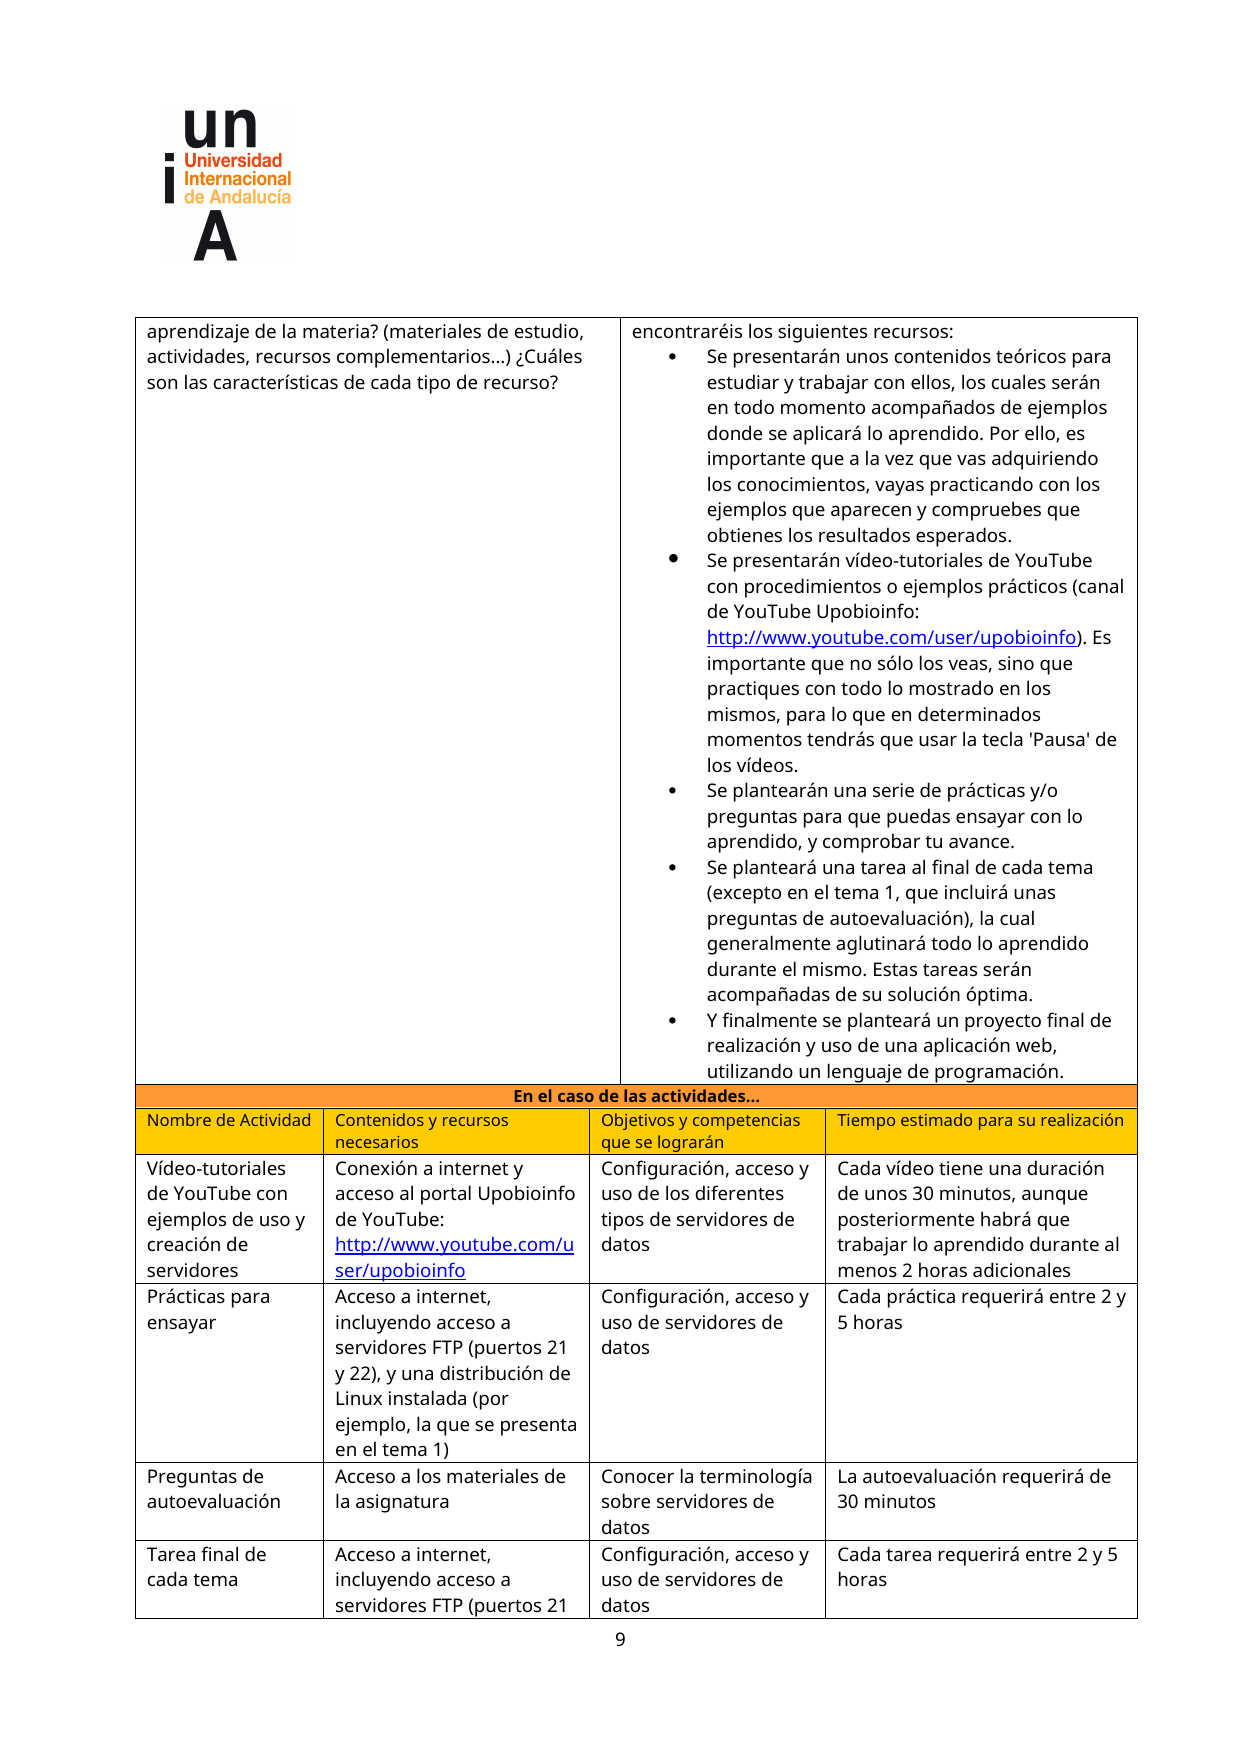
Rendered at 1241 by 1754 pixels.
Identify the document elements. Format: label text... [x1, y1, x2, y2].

table_cell Configuración, acceso y uso de servidores de datos [590, 1541, 825, 1617]
table_cell aprendizaje de la materia? (materiales de estudio, actividades, recursos complementarios…) ¿Cuáles son las características de cada tipo de recurso? [136, 318, 620, 1084]
table_cell Tiempo estimado para su realización [826, 1109, 1137, 1154]
table_cell Conocer la terminología sobre servidores de datos [590, 1463, 825, 1540]
table_cell Preguntas de autoevaluación [136, 1463, 323, 1540]
table_cell Configuración, acceso y uso de servidores de datos [590, 1284, 825, 1462]
table_cell Prácticas para ensayar [136, 1284, 323, 1462]
table_cell La autoevaluación requerirá de 30 minutos [826, 1463, 1137, 1540]
table_cell Acceso a internet, incluyendo acceso a servidores FTP (puertos 21 y 22), y una distribución de Linux instalada (por ejemplo, la que se presenta en el tema 1) [324, 1284, 589, 1462]
table_cell Nombre de Actividad [136, 1109, 323, 1154]
table_cell Objetivos y competencias que se lograrán [590, 1109, 825, 1154]
table_cell Acceso a los materiales de la asignatura [324, 1463, 589, 1540]
table_cell Cada vídeo tiene una duración de unos 30 minutos, aunque posteriormente habrá que trabajar lo aprendido durante al menos 2 horas adicionales [826, 1155, 1137, 1282]
table_cell Tarea final de cada tema [136, 1541, 323, 1617]
table_cell Cada tarea requerirá entre 2 y 5 horas [826, 1541, 1137, 1617]
table_cell Cada práctica requerirá entre 2 y 5 horas [826, 1284, 1137, 1462]
table_cell Conexión a internet y acceso al portal Upobioinfo de YouTube: http://www.youtube.com/user/upobioinfo [324, 1155, 589, 1282]
table_cell Contenidos y recursos necesarios [324, 1109, 589, 1154]
table_cell Vídeo-tutoriales de YouTube con ejemplos de uso y creación de servidores [136, 1155, 323, 1282]
table_cell Configuración, acceso y uso de los diferentes tipos de servidores de datos [590, 1155, 825, 1282]
table_cell Acceso a internet, incluyendo acceso a servidores FTP (puertos 21 [324, 1541, 589, 1617]
picture [162, 106, 295, 264]
table_cell encontraréis los siguientes recursos: Se presentarán unos contenidos teóricos para estudiar y trabajar con ellos, los cuales serán en todo momento acompañados de ejemplos donde se aplicará lo aprendido. Por ello, es importante que a la vez que vas adquiriendo los conocimientos, vayas practicando con los ejemplos que aparecen y compruebes que obtienes los resultados esperados. Se presentarán vídeo-tutoriales de YouTube con procedimientos o ejemplos prácticos (canal de YouTube Upobioinfo: http://www.youtube.com/user/upobioinfo). Es importante que no sólo los veas, sino que practiques con todo lo mostrado en los mismos, para lo que en determinados momentos tendrás que usar la tecla 'Pausa' de los vídeos. Se plantearán una serie de prácticas y/o preguntas para que puedas ensayar con lo aprendido, y comprobar tu avance. Se planteará una tarea al final de cada tema (excepto en el tema 1, que incluirá unas preguntas de autoevaluación), la cual generalmente aglutinará todo lo aprendido durante el mismo. Estas tareas serán acompañadas de su solución óptima. Y finalmente se planteará un proyecto final de realización y uso de una aplicación web, utilizando un lenguaje de programación. [621, 318, 1137, 1084]
table_cell En el caso de las actividades… [136, 1085, 1137, 1107]
